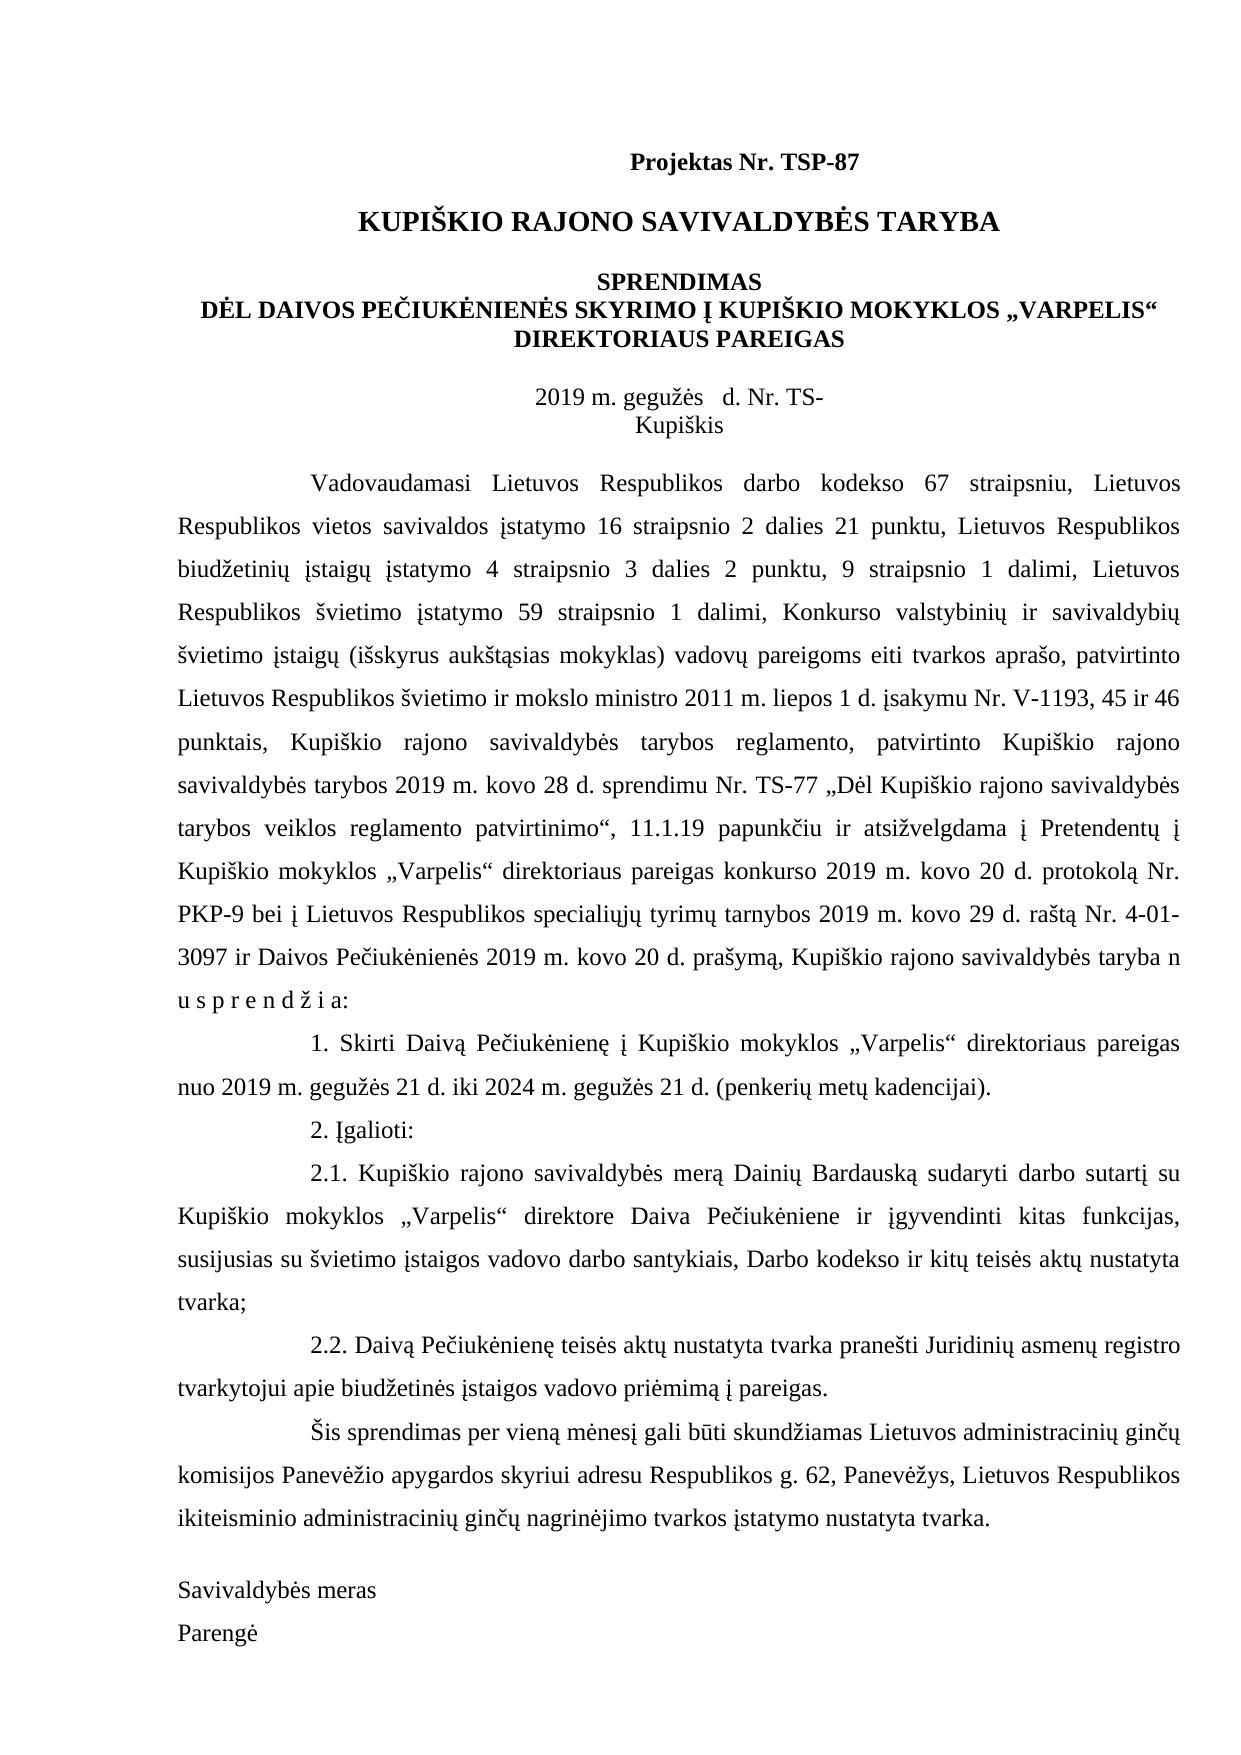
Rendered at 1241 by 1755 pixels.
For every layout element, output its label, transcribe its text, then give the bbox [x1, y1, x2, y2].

text 2.1. Kupiškio rajono savivaldybės merą Dainių Bardauską sudaryti darbo sutartį su Kupiškio mokyklos „Varpelis“ direktore Daiva Pečiukėniene ir įgyvendinti kitas funkcijas, susijusias su švietimo įstaigos vadovo darbo santykiais, Darbo kodekso ir kitų teisės aktų nustatyta tvarka; [177, 1158, 1181, 1316]
text Vadovaudamasi Lietuvos Respublikos darbo kodekso 67 straipsniu, Lietuvos Respublikos vietos savivaldos įstatymo 16 straipsnio 2 dalies 21 punktu, Lietuvos Respublikos biudžetinių įstaigų įstatymo 4 straipsnio 3 dalies 2 punktu, 9 straipsnio 1 dalimi, Lietuvos Respublikos švietimo įstatymo 59 straipsnio 1 dalimi, Konkurso valstybinių ir savivaldybių švietimo įstaigų (išskyrus aukštąsias mokyklas) vadovų pareigoms eiti tvarkos aprašo, patvirtinto Lietuvos Respublikos švietimo ir mokslo ministro 2011 m. liepos 1 d. įsakymu Nr. V-1193, 45 ir 46 punktais, Kupiškio rajono savivaldybės tarybos reglamento, patvirtinto Kupiškio rajono savivaldybės tarybos 2019 m. kovo 28 d. sprendimu Nr. TS-77 „Dėl Kupiškio rajono savivaldybės tarybos veiklos reglamento patvirtinimo“, 11.1.19 papunkčiu ir atsižvelgdama į Pretendentų į Kupiškio mokyklos „Varpelis“ direktoriaus pareigas konkurso 2019 m. kovo 20 d. protokolą Nr. PKP-9 bei į Lietuvos Respublikos specialiųjų tyrimų tarnybos 2019 m. kovo 29 d. raštą Nr. 4-01-3097 ir Daivos Pečiukėnienės 2019 m. kovo 20 d. prašymą, Kupiškio rajono savivaldybės taryba n u s p r e n d ž i a: [177, 468, 1181, 1014]
text 2019 m. gegužės d. Nr. TS- [177, 382, 1181, 410]
text 2. Įgalioti: [177, 1115, 1181, 1143]
text Projektas Nr. TSP-87 [177, 147, 1181, 176]
text Kupiškis [177, 410, 1181, 439]
text 2.2. Daivą Pečiukėnienę teisės aktų nustatyta tvarka pranešti Juridinių asmenų registro tvarkytojui apie biudžetinės įstaigos vadovo priėmimą į pareigas. [177, 1330, 1181, 1402]
text 1. Skirti Daivą Pečiukėnienę į Kupiškio mokyklos „Varpelis“ direktoriaus pareigas nuo 2019 m. gegužės 21 d. iki 2024 m. gegužės 21 d. (penkerių metų kadencijai). [177, 1028, 1181, 1100]
text Savivaldybės meras [177, 1575, 1181, 1603]
text DĖL DAIVOS PEČIUKĖNIENĖS SKYRIMO Į KUPIŠKIO MOKYKLOS „VARPELIS“ DIREKTORIAUS PAREIGAS [177, 295, 1181, 353]
text KUPIŠKIO RAJONO SAVIVALDYBĖS TARYBA [177, 204, 1181, 238]
text Šis sprendimas per vieną mėnesį gali būti skundžiamas Lietuvos administracinių ginčų komisijos Panevėžio apygardos skyriui adresu Respublikos g. 62, Panevėžys, Lietuvos Respublikos ikiteisminio administracinių ginčų nagrinėjimo tvarkos įstatymo nustatyta tvarka. [177, 1417, 1181, 1532]
text Parengė [177, 1618, 1181, 1647]
text SPRENDIMAS [177, 267, 1181, 295]
